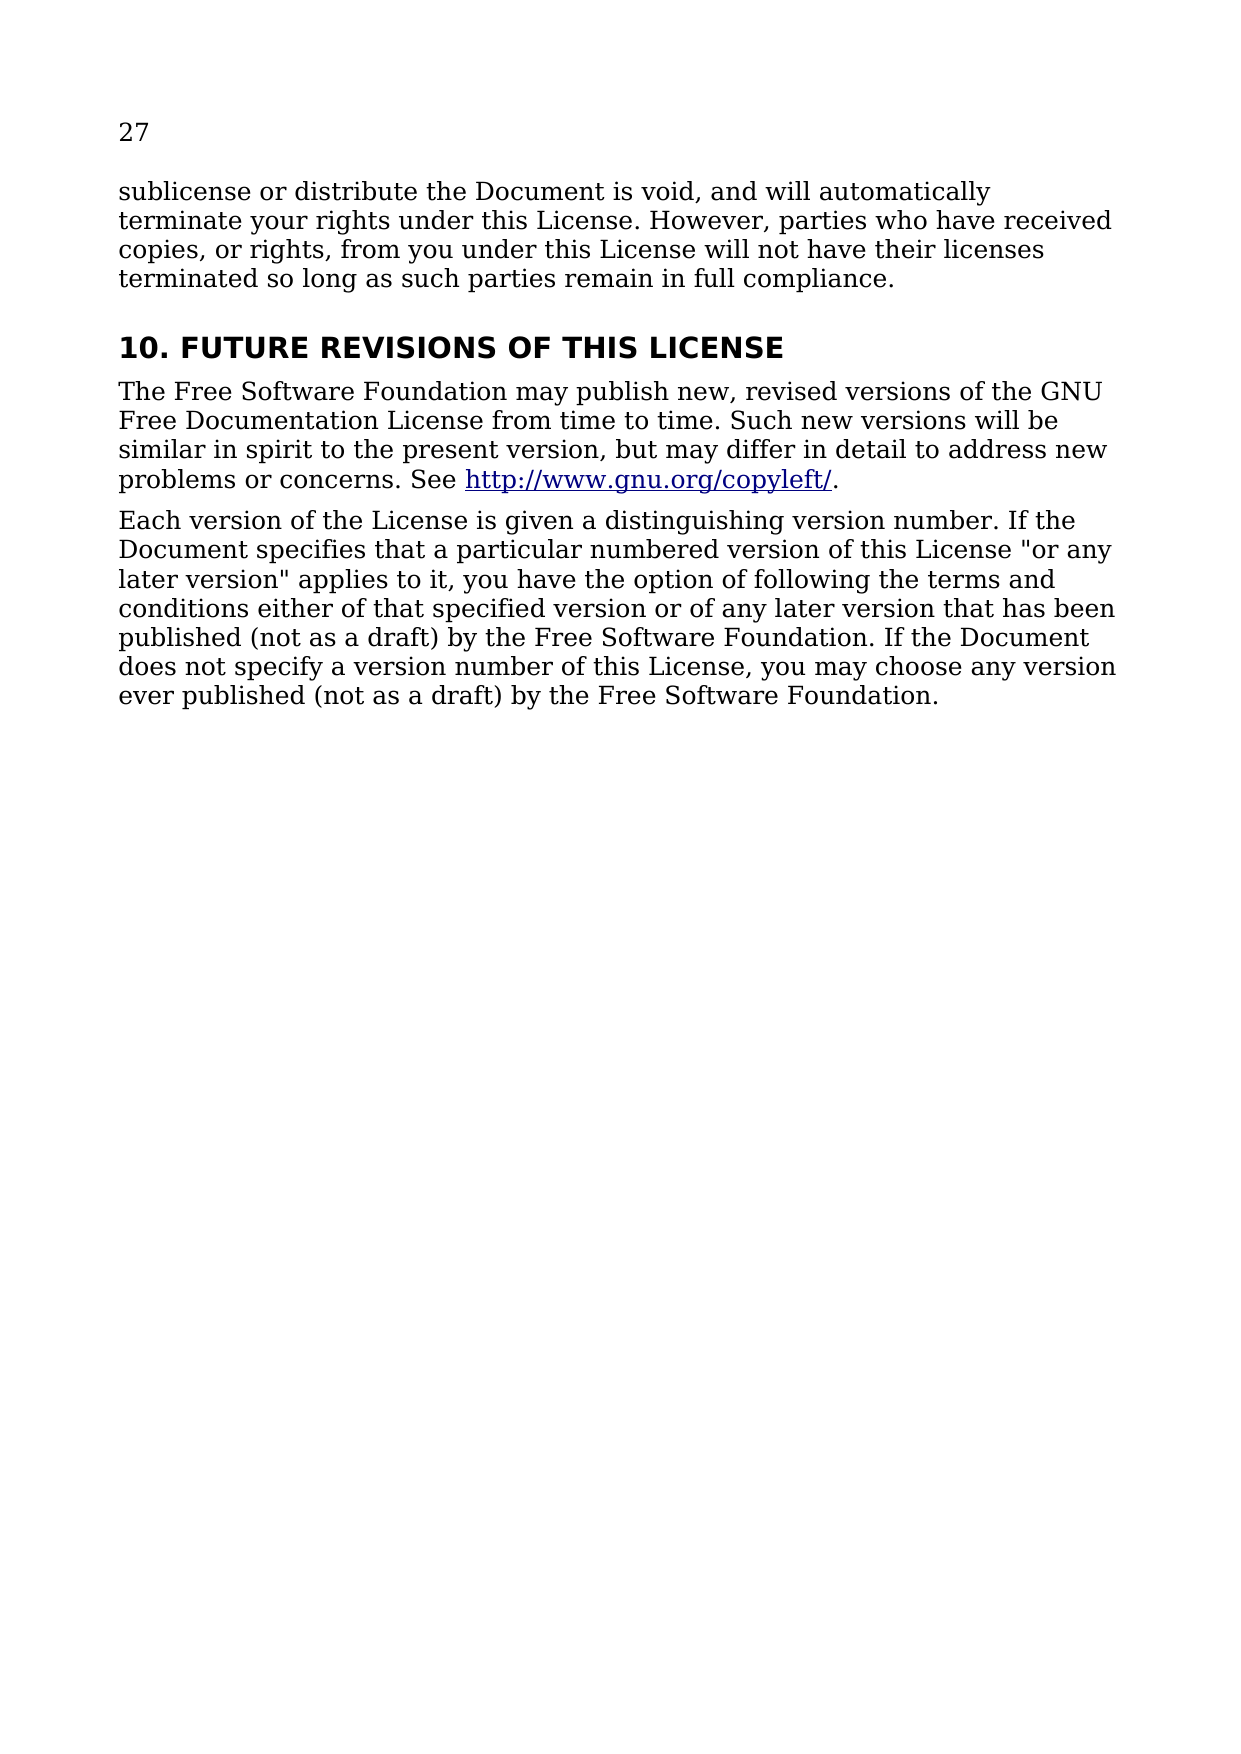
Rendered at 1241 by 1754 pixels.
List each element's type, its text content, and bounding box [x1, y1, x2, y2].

text Each version of the License is given a distinguishing version number. If the Document specifies that a particular numbered version of this License "or any later version" applies to it, you have the option of following the terms and conditions either of that specified version or of any later version that has been published (not as a draft) by the Free Software Foundation. If the Document does not specify a version number of this License, you may choose any version ever published (not as a draft) by the Free Software Foundation. [118, 507, 1122, 711]
text The Free Software Foundation may publish new, revised versions of the GNU Free Documentation License from time to time. Such new versions will be similar in spirit to the present version, but may differ in detail to address new problems or concerns. See http://www.gnu.org/copyleft/. [118, 377, 1122, 494]
text sublicense or distribute the Document is void, and will automatically terminate your rights under this License. However, parties who have received copies, or rights, from you under this License will not have their licenses terminated so long as such parties remain in full compliance. [118, 177, 1122, 293]
subtitle 10. FUTURE REVISIONS OF THIS LICENSE [118, 331, 1122, 365]
